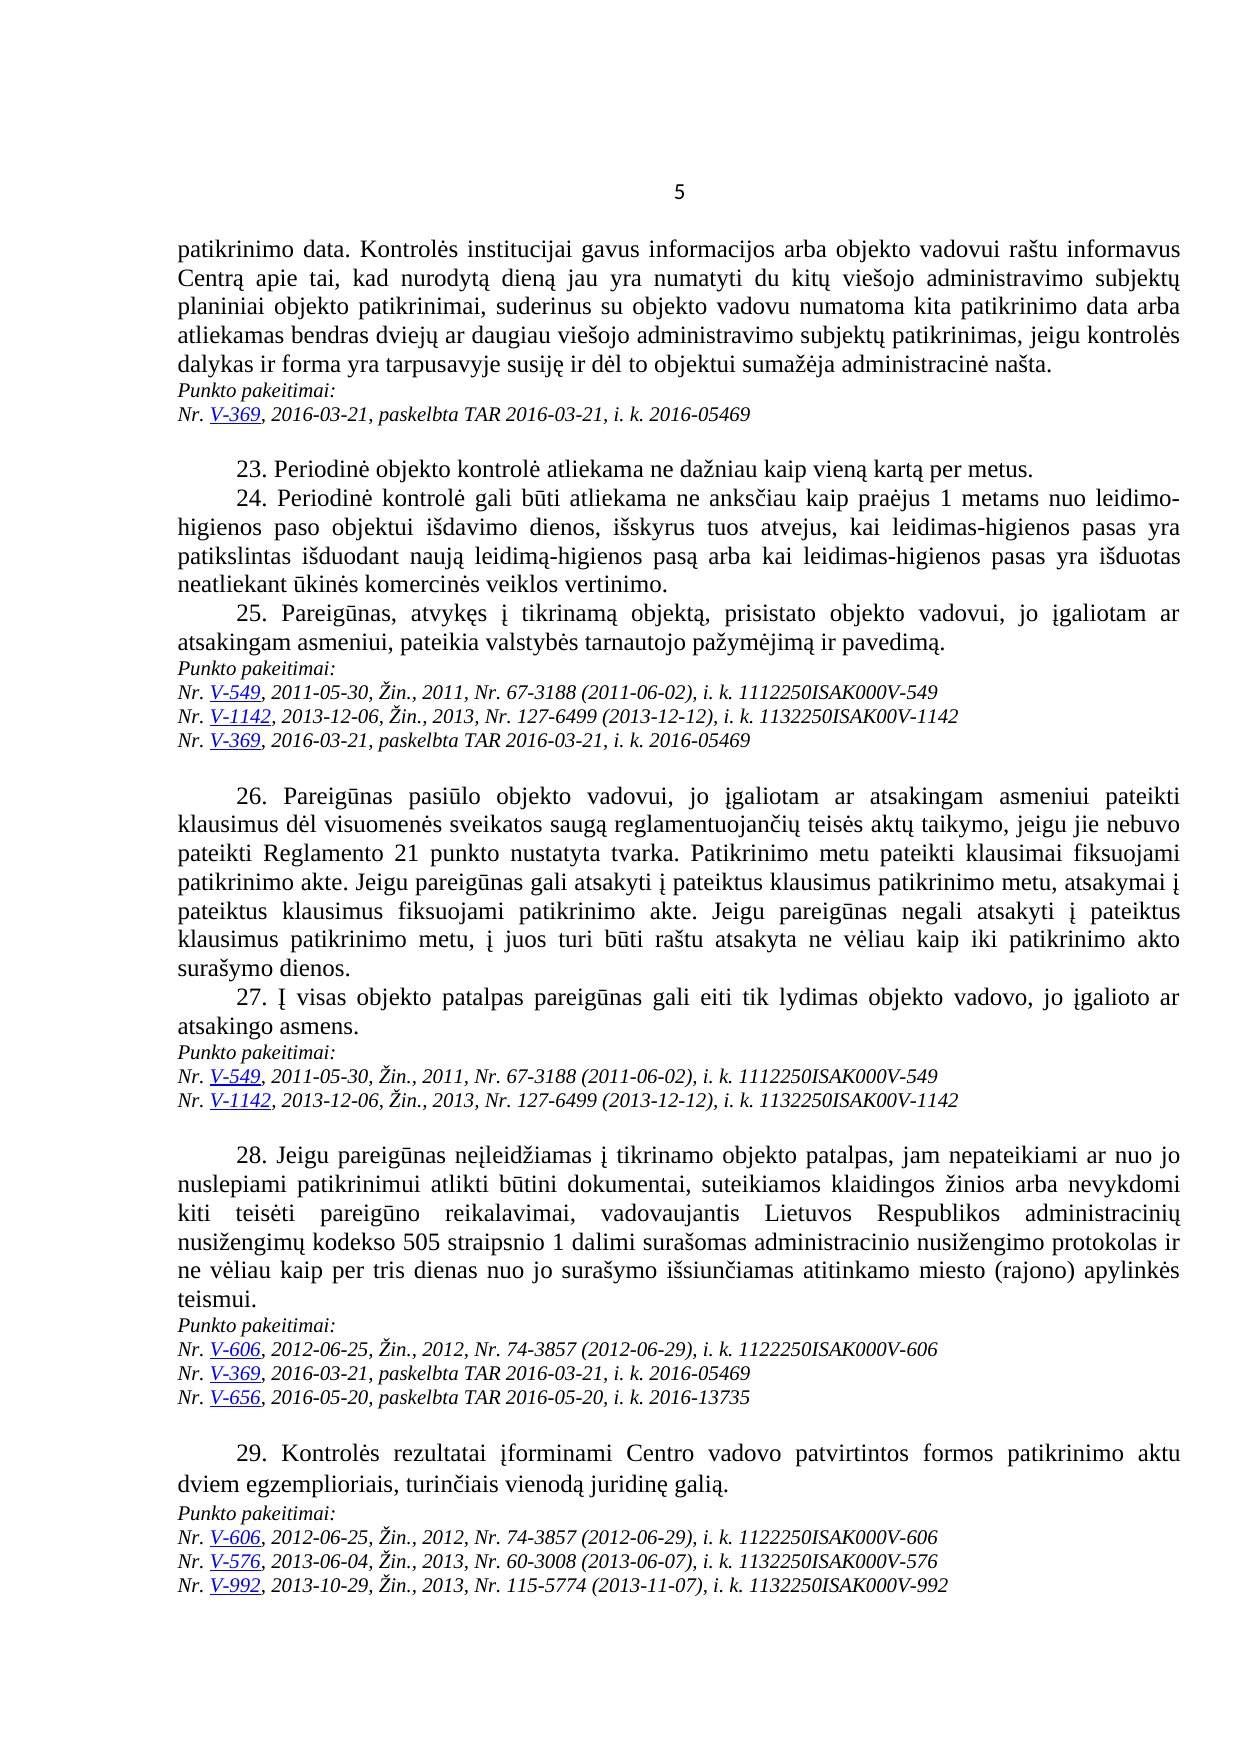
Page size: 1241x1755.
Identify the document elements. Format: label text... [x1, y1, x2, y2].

text Nr. V-369, 2016-03-21, paskelbta TAR 2016-03-21, i. k. 2016-05469 [177, 728, 1181, 752]
text Nr. V-1142, 2013-12-06, Žin., 2013, Nr. 127-6499 (2013-12-12), i. k. 1132250ISAK00V-1142 [177, 1088, 1181, 1112]
text Nr. V-369, 2016-03-21, paskelbta TAR 2016-03-21, i. k. 2016-05469 [177, 1361, 1181, 1385]
text Nr. V-576, 2013-06-04, Žin., 2013, Nr. 60-3008 (2013-06-07), i. k. 1132250ISAK000V-576 [177, 1549, 1181, 1573]
text Nr. V-656, 2016-05-20, paskelbta TAR 2016-05-20, i. k. 2016-13735 [177, 1385, 1181, 1409]
text Nr. V-992, 2013-10-29, Žin., 2013, Nr. 115-5774 (2013-11-07), i. k. 1132250ISAK000V-992 [177, 1573, 1181, 1597]
text Nr. V-549, 2011-05-30, Žin., 2011, Nr. 67-3188 (2011-06-02), i. k. 1112250ISAK000V-549 [177, 680, 1181, 704]
text 24. Periodinė kontrolė gali būti atliekama ne anksčiau kaip praėjus 1 metams nuo leidimo-higienos paso objektui išdavimo dienos, išskyrus tuos atvejus, kai leidimas-higienos pasas yra patikslintas išduodant naują leidimą-higienos pasą arba kai leidimas-higienos pasas yra išduotas neatliekant ūkinės komercinės veiklos vertinimo. [177, 483, 1181, 598]
text Punkto pakeitimai: [177, 656, 1181, 680]
text Nr. V-606, 2012-06-25, Žin., 2012, Nr. 74-3857 (2012-06-29), i. k. 1122250ISAK000V-606 [177, 1525, 1181, 1549]
text 29. Kontrolės rezultatai įforminami Centro vadovo patvirtintos formos patikrinimo aktu dviem egzemplioriais, turinčiais vienodą juridinę galią. [177, 1438, 1181, 1498]
text patikrinimo data. Kontrolės institucijai gavus informacijos arba objekto vadovui raštu informavus Centrą apie tai, kad nurodytą dieną jau yra numatyti du kitų viešojo administravimo subjektų planiniai objekto patikrinimai, suderinus su objekto vadovu numatoma kita patikrinimo data arba atliekamas bendras dviejų ar daugiau viešojo administravimo subjektų patikrinimas, jeigu kontrolės dalykas ir forma yra tarpusavyje susiję ir dėl to objektui sumažėja administracinė našta. [177, 234, 1181, 378]
text Nr. V-606, 2012-06-25, Žin., 2012, Nr. 74-3857 (2012-06-29), i. k. 1122250ISAK000V-606 [177, 1337, 1181, 1361]
text Nr. V-369, 2016-03-21, paskelbta TAR 2016-03-21, i. k. 2016-05469 [177, 402, 1181, 426]
text Punkto pakeitimai: [177, 378, 1181, 402]
text Punkto pakeitimai: [177, 1039, 1181, 1064]
text Nr. V-1142, 2013-12-06, Žin., 2013, Nr. 127-6499 (2013-12-12), i. k. 1132250ISAK00V-1142 [177, 704, 1181, 728]
text Nr. V-549, 2011-05-30, Žin., 2011, Nr. 67-3188 (2011-06-02), i. k. 1112250ISAK000V-549 [177, 1064, 1181, 1088]
text 27. Į visas objekto patalpas pareigūnas gali eiti tik lydimas objekto vadovo, jo įgalioto ar atsakingo asmens. [177, 982, 1181, 1039]
text 25. Pareigūnas, atvykęs į tikrinamą objektą, prisistato objekto vadovui, jo įgaliotam ar atsakingam asmeniui, pateikia valstybės tarnautojo pažymėjimą ir pavedimą. [177, 598, 1181, 656]
text 26. Pareigūnas pasiūlo objekto vadovui, jo įgaliotam ar atsakingam asmeniui pateikti klausimus dėl visuomenės sveikatos saugą reglamentuojančių teisės aktų taikymo, jeigu jie nebuvo pateikti Reglamento 21 punkto nustatyta tvarka. Patikrinimo metu pateikti klausimai fiksuojami patikrinimo akte. Jeigu pareigūnas gali atsakyti į pateiktus klausimus patikrinimo metu, atsakymai į pateiktus klausimus fiksuojami patikrinimo akte. Jeigu pareigūnas negali atsakyti į pateiktus klausimus patikrinimo metu, į juos turi būti raštu atsakyta ne vėliau kaip iki patikrinimo akto surašymo dienos. [177, 781, 1181, 982]
text Punkto pakeitimai: [177, 1313, 1181, 1337]
text Punkto pakeitimai: [177, 1501, 1181, 1525]
text 28. Jeigu pareigūnas neįleidžiamas į tikrinamo objekto patalpas, jam nepateikiami ar nuo jo nuslepiami patikrinimui atlikti būtini dokumentai, suteikiamos klaidingos žinios arba nevykdomi kiti teisėti pareigūno reikalavimai, vadovaujantis Lietuvos Respublikos administracinių nusižengimų kodekso 505 straipsnio 1 dalimi surašomas administracinio nusižengimo protokolas ir ne vėliau kaip per tris dienas nuo jo surašymo išsiunčiamas atitinkamo miesto (rajono) apylinkės teismui. [177, 1141, 1181, 1313]
text 23. Periodinė objekto kontrolė atliekama ne dažniau kaip vieną kartą per metus. [177, 454, 1181, 483]
